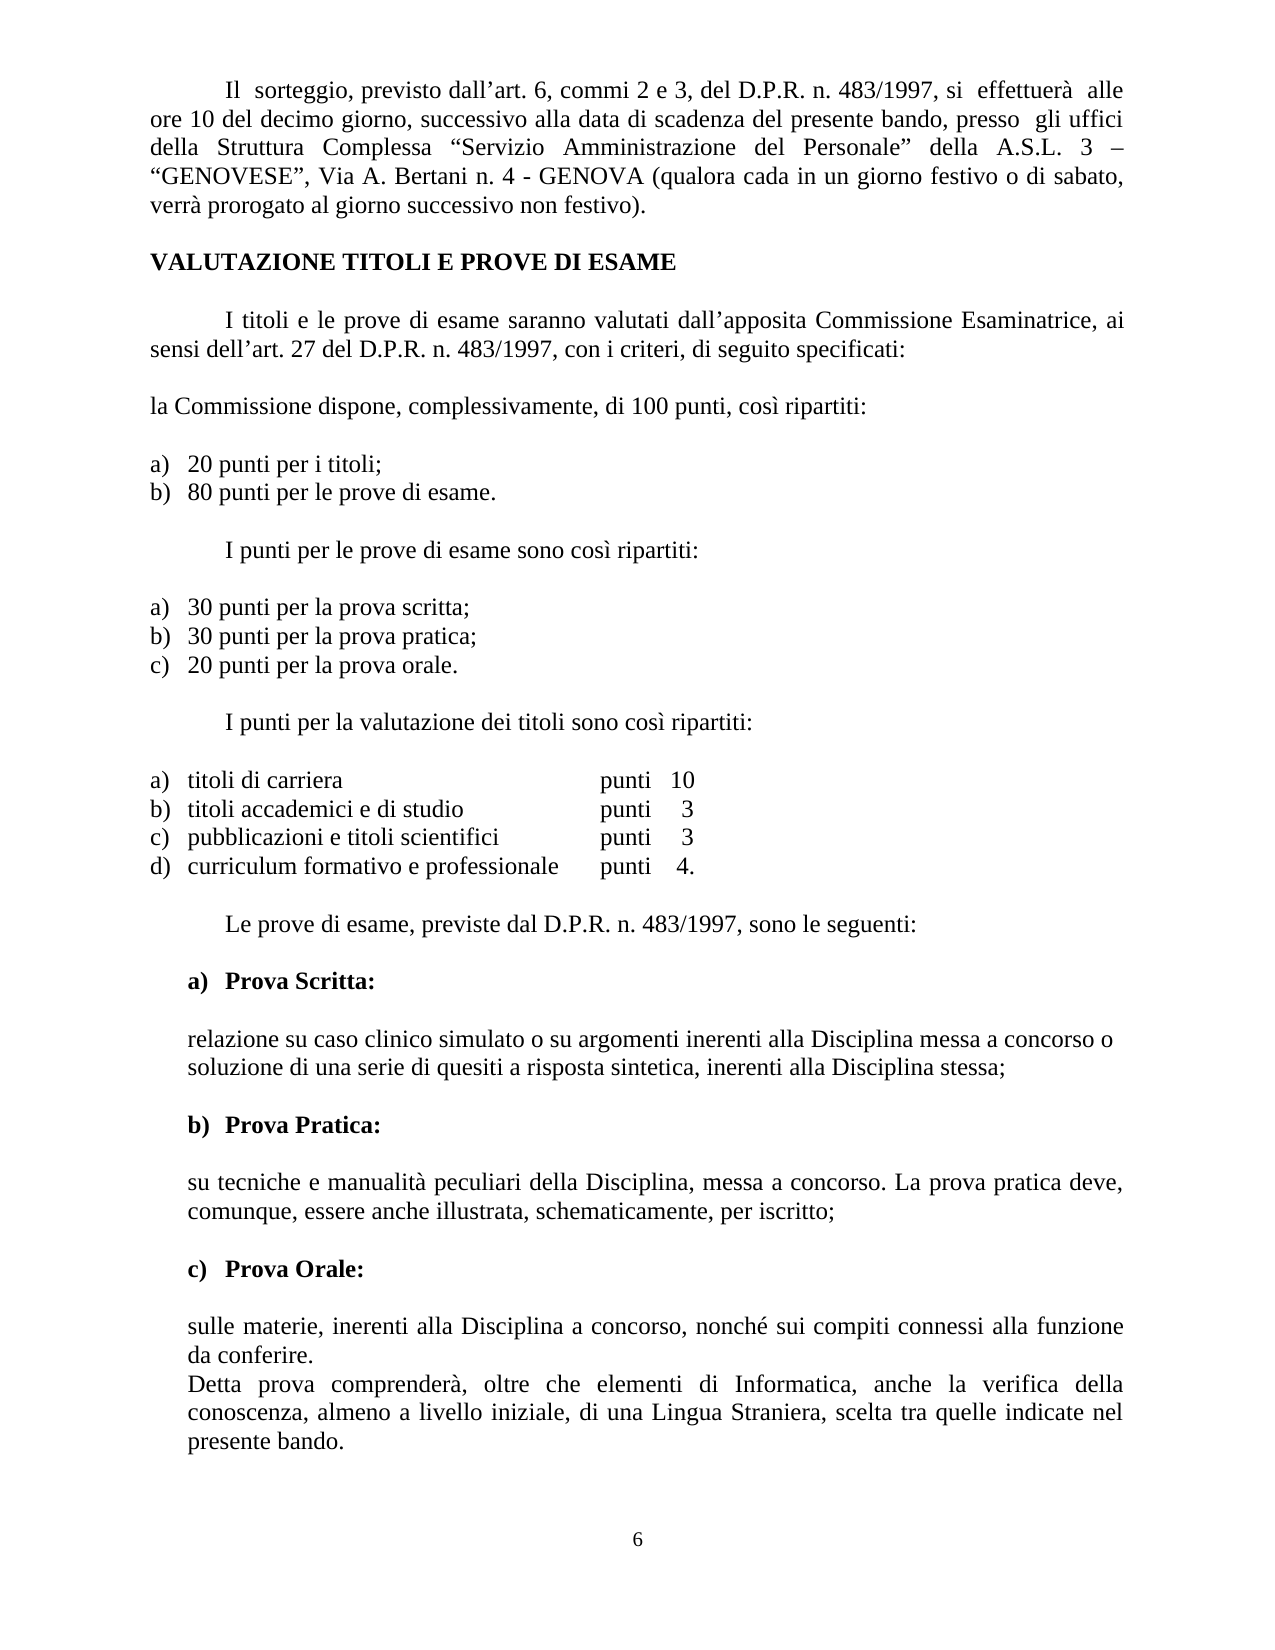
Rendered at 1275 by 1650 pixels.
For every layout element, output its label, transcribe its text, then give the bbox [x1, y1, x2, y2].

list Prova Scritta: [187, 966, 1125, 995]
list 30 punti per la prova pratica; [150, 621, 1125, 650]
text VALUTAZIONE TITOLI E PROVE DI ESAME [150, 247, 1125, 276]
list 20 punti per la prova orale. [150, 650, 1125, 679]
text sulle materie, inerenti alla Disciplina a concorso, nonché sui compiti connessi alla funzione da conferire. [187, 1311, 1125, 1369]
list titoli di carriera punti 10 [150, 765, 1125, 794]
text soluzione di una serie di quesiti a risposta sintetica, inerenti alla Disciplina stessa; [150, 1052, 1125, 1081]
text I punti per la valutazione dei titoli sono così ripartiti: [150, 707, 1125, 736]
text su tecniche e manualità peculiari della Disciplina, messa a concorso. La prova pratica deve, comunque, essere anche illustrata, schematicamente, per iscritto; [187, 1167, 1125, 1225]
list pubblicazioni e titoli scientifici punti 3 [150, 822, 1125, 851]
text relazione su caso clinico simulato o su argomenti inerenti alla Disciplina messa a concorso o [187, 1024, 1125, 1052]
list curriculum formativo e professionale punti 4. [150, 851, 1125, 880]
list titoli accademici e di studio punti 3 [150, 794, 1125, 822]
text I punti per le prove di esame sono così ripartiti: [150, 535, 1125, 564]
list Prova Orale: [187, 1254, 1125, 1282]
list 80 punti per le prove di esame. [150, 477, 1125, 506]
list 30 punti per la prova scritta; [150, 592, 1125, 621]
text I titoli e le prove di esame saranno valutati dall’apposita Commissione Esaminatrice, ai sensi dell’art. 27 del D.P.R. n. 483/1997, con i criteri, di seguito specificati: [150, 305, 1125, 362]
text Detta prova comprenderà, oltre che elementi di Informatica, anche la verifica della conoscenza, almeno a livello iniziale, di una Lingua Straniera, scelta tra quelle indicate nel presente bando. [187, 1369, 1125, 1455]
text Il sorteggio, previsto dall’art. 6, commi 2 e 3, del D.P.R. n. 483/1997, si effettuerà alle ore 10 del decimo giorno, successivo alla data di scadenza del presente bando, presso gli uffici della Struttura Complessa “Servizio Amministrazione del Personale” della A.S.L. 3 – “GENOVESE”, Via A. Bertani n. 4 - GENOVA (qualora cada in un giorno festivo o di sabato, verrà prorogato al giorno successivo non festivo). [150, 75, 1125, 219]
list Prova Pratica: [187, 1110, 1125, 1139]
text Le prove di esame, previste dal D.P.R. n. 483/1997, sono le seguenti: [150, 909, 1125, 937]
text la Commissione dispone, complessivamente, di 100 punti, così ripartiti: [150, 391, 1125, 420]
list 20 punti per i titoli; [150, 449, 1125, 477]
